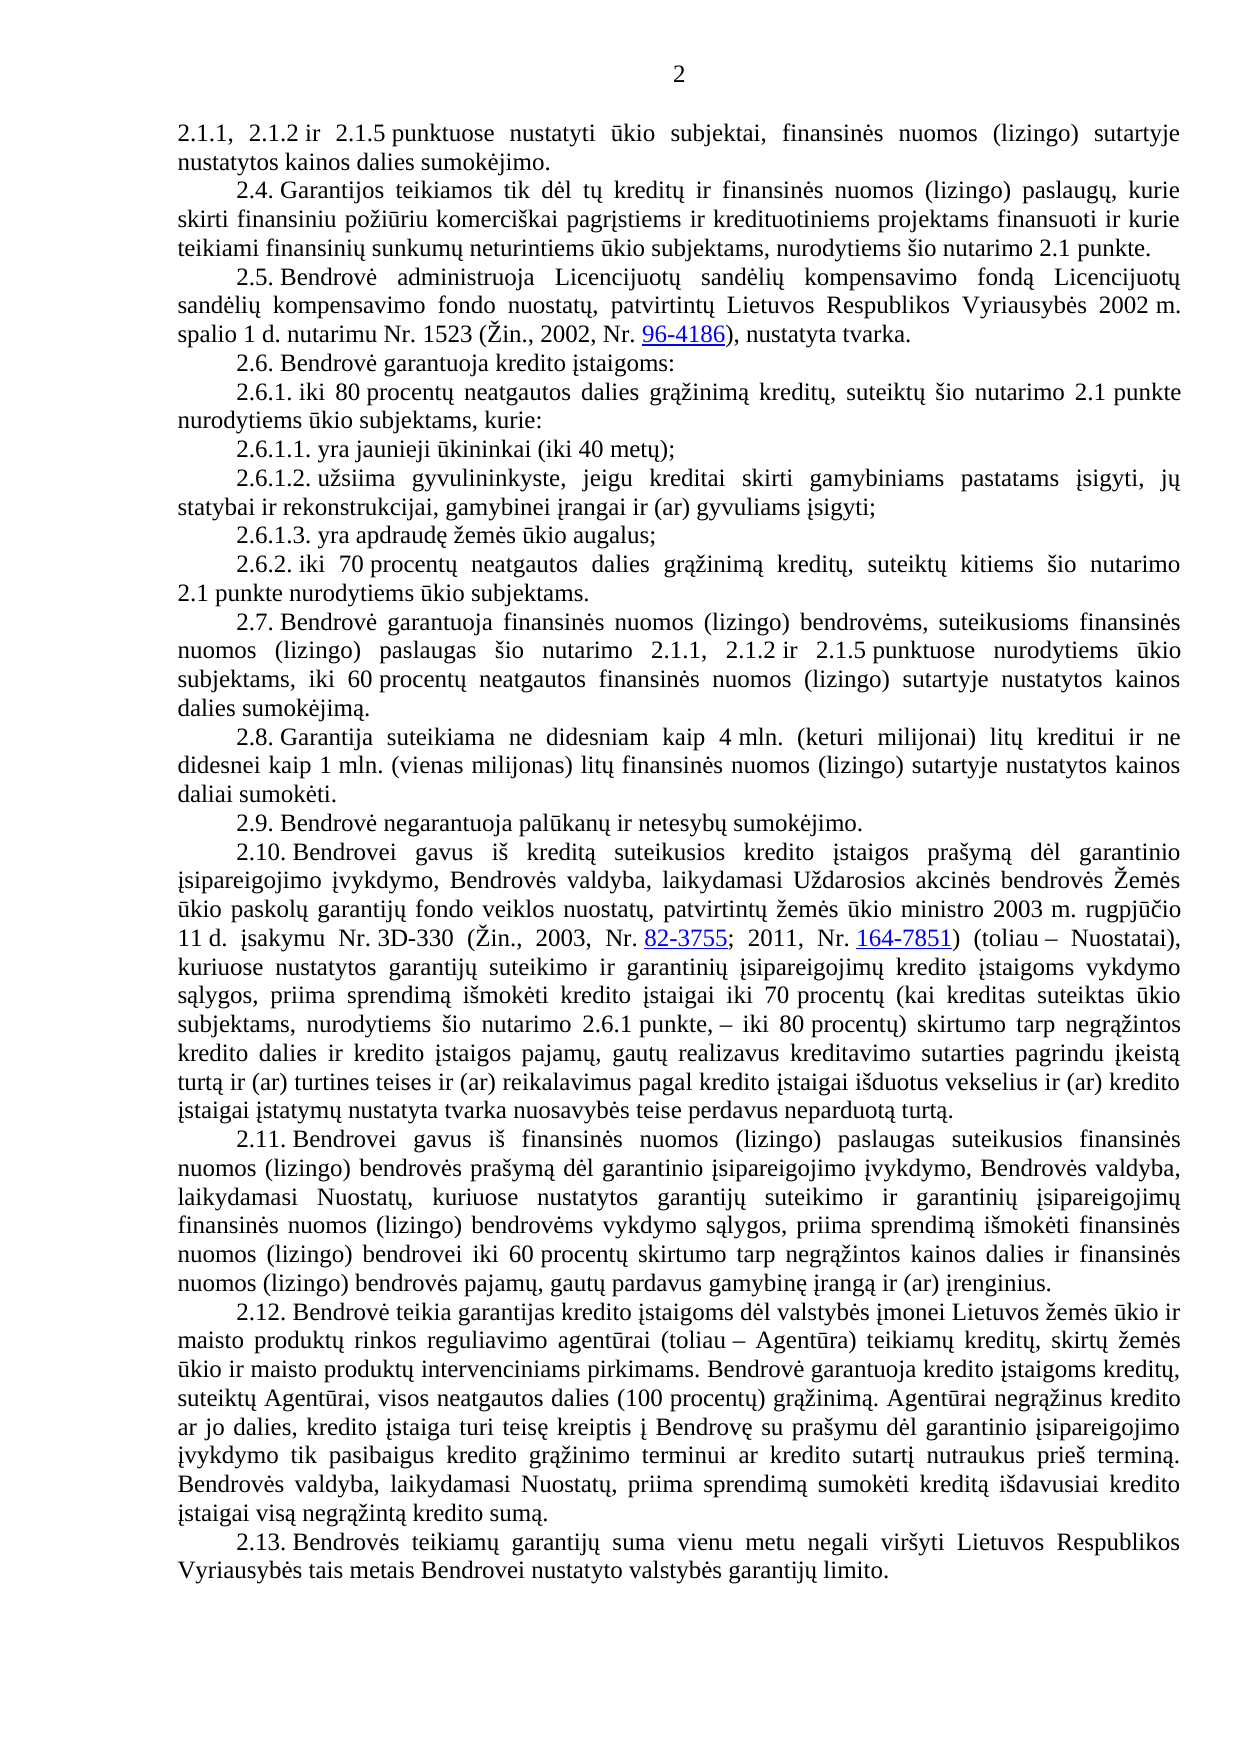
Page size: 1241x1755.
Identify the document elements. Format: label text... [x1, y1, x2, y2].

text 2.10. Bendrovei gavus iš kreditą suteikusios kredito įstaigos prašymą dėl garantinio įsipareigojimo įvykdymo, Bendrovės valdyba, laikydamasi Uždarosios akcinės bendrovės Žemės ūkio paskolų garantijų fondo veiklos nuostatų, patvirtintų žemės ūkio ministro 2003 m. rugpjūčio 11 d. įsakymu Nr. 3D-330 (Žin., 2003, Nr. 82-3755; 2011, Nr. 164-7851) (toliau – Nuostatai), kuriuose nustatytos garantijų suteikimo ir garantinių įsipareigojimų kredito įstaigoms vykdymo sąlygos, priima sprendimą išmokėti kredito įstaigai iki 70 procentų (kai kreditas suteiktas ūkio subjektams, nurodytiems šio nutarimo 2.6.1 punkte, – iki 80 procentų) skirtumo tarp negrąžintos kredito dalies ir kredito įstaigos pajamų, gautų realizavus kreditavimo sutarties pagrindu įkeistą turtą ir (ar) turtines teises ir (ar) reikalavimus pagal kredito įstaigai išduotus vekselius ir (ar) kredito įstaigai įstatymų nustatyta tvarka nuosavybės teise perdavus neparduotą turtą. [177, 837, 1181, 1124]
text 2.4. Garantijos teikiamos tik dėl tų kreditų ir finansinės nuomos (lizingo) paslaugų, kurie skirti finansiniu požiūriu komerciškai pagrįstiems ir kredituotiniems projektams finansuoti ir kurie teikiami finansinių sunkumų neturintiems ūkio subjektams, nurodytiems šio nutarimo 2.1 punkte. [177, 176, 1181, 262]
text 2.7. Bendrovė garantuoja finansinės nuomos (lizingo) bendrovėms, suteikusioms finansinės nuomos (lizingo) paslaugas šio nutarimo 2.1.1, 2.1.2 ir 2.1.5 punktuose nurodytiems ūkio subjektams, iki 60 procentų neatgautos finansinės nuomos (lizingo) sutartyje nustatytos kainos dalies sumokėjimą. [177, 607, 1181, 722]
text 2.1.1, 2.1.2 ir 2.1.5 punktuose nustatyti ūkio subjektai, finansinės nuomos (lizingo) sutartyje nustatytos kainos dalies sumokėjimo. [177, 118, 1181, 176]
text 2.6.1.3. yra apdraudę žemės ūkio augalus; [177, 521, 1181, 549]
text 2.6. Bendrovė garantuoja kredito įstaigoms: [177, 348, 1181, 377]
text 2.13. Bendrovės teikiamų garantijų suma vienu metu negali viršyti Lietuvos Respublikos Vyriausybės tais metais Bendrovei nustatyto valstybės garantijų limito. [177, 1527, 1181, 1584]
text 2.12. Bendrovė teikia garantijas kredito įstaigoms dėl valstybės įmonei Lietuvos žemės ūkio ir maisto produktų rinkos reguliavimo agentūrai (toliau – Agentūra) teikiamų kreditų, skirtų žemės ūkio ir maisto produktų intervenciniams pirkimams. Bendrovė garantuoja kredito įstaigoms kreditų, suteiktų Agentūrai, visos neatgautos dalies (100 procentų) grąžinimą. Agentūrai negrąžinus kredito ar jo dalies, kredito įstaiga turi teisę kreiptis į Bendrovę su prašymu dėl garantinio įsipareigojimo įvykdymo tik pasibaigus kredito grąžinimo terminui ar kredito sutartį nutraukus prieš terminą. Bendrovės valdyba, laikydamasi Nuostatų, priima sprendimą sumokėti kreditą išdavusiai kredito įstaigai visą negrąžintą kredito sumą. [177, 1297, 1181, 1527]
text 2.6.1. iki 80 procentų neatgautos dalies grąžinimą kreditų, suteiktų šio nutarimo 2.1 punkte nurodytiems ūkio subjektams, kurie: [177, 377, 1181, 434]
text 2.5. Bendrovė administruoja Licencijuotų sandėlių kompensavimo fondą Licencijuotų sandėlių kompensavimo fondo nuostatų, patvirtintų Lietuvos Respublikos Vyriausybės 2002 m. spalio 1 d. nutarimu Nr. 1523 (Žin., 2002, Nr. 96-4186), nustatyta tvarka. [177, 262, 1181, 348]
text 2.11. Bendrovei gavus iš finansinės nuomos (lizingo) paslaugas suteikusios finansinės nuomos (lizingo) bendrovės prašymą dėl garantinio įsipareigojimo įvykdymo, Bendrovės valdyba, laikydamasi Nuostatų, kuriuose nustatytos garantijų suteikimo ir garantinių įsipareigojimų finansinės nuomos (lizingo) bendrovėms vykdymo sąlygos, priima sprendimą išmokėti finansinės nuomos (lizingo) bendrovei iki 60 procentų skirtumo tarp negrąžintos kainos dalies ir finansinės nuomos (lizingo) bendrovės pajamų, gautų pardavus gamybinę įrangą ir (ar) įrenginius. [177, 1124, 1181, 1297]
text 2.8. Garantija suteikiama ne didesniam kaip 4 mln. (keturi milijonai) litų kreditui ir ne didesnei kaip 1 mln. (vienas milijonas) litų finansinės nuomos (lizingo) sutartyje nustatytos kainos daliai sumokėti. [177, 722, 1181, 808]
text 2.6.1.2. užsiima gyvulininkyste, jeigu kreditai skirti gamybiniams pastatams įsigyti, jų statybai ir rekonstrukcijai, gamybinei įrangai ir (ar) gyvuliams įsigyti; [177, 463, 1181, 521]
text 2.6.2. iki 70 procentų neatgautos dalies grąžinimą kreditų, suteiktų kitiems šio nutarimo 2.1 punkte nurodytiems ūkio subjektams. [177, 549, 1181, 607]
text 2.6.1.1. yra jaunieji ūkininkai (iki 40 metų); [177, 434, 1181, 463]
text 2.9. Bendrovė negarantuoja palūkanų ir netesybų sumokėjimo. [177, 808, 1181, 837]
